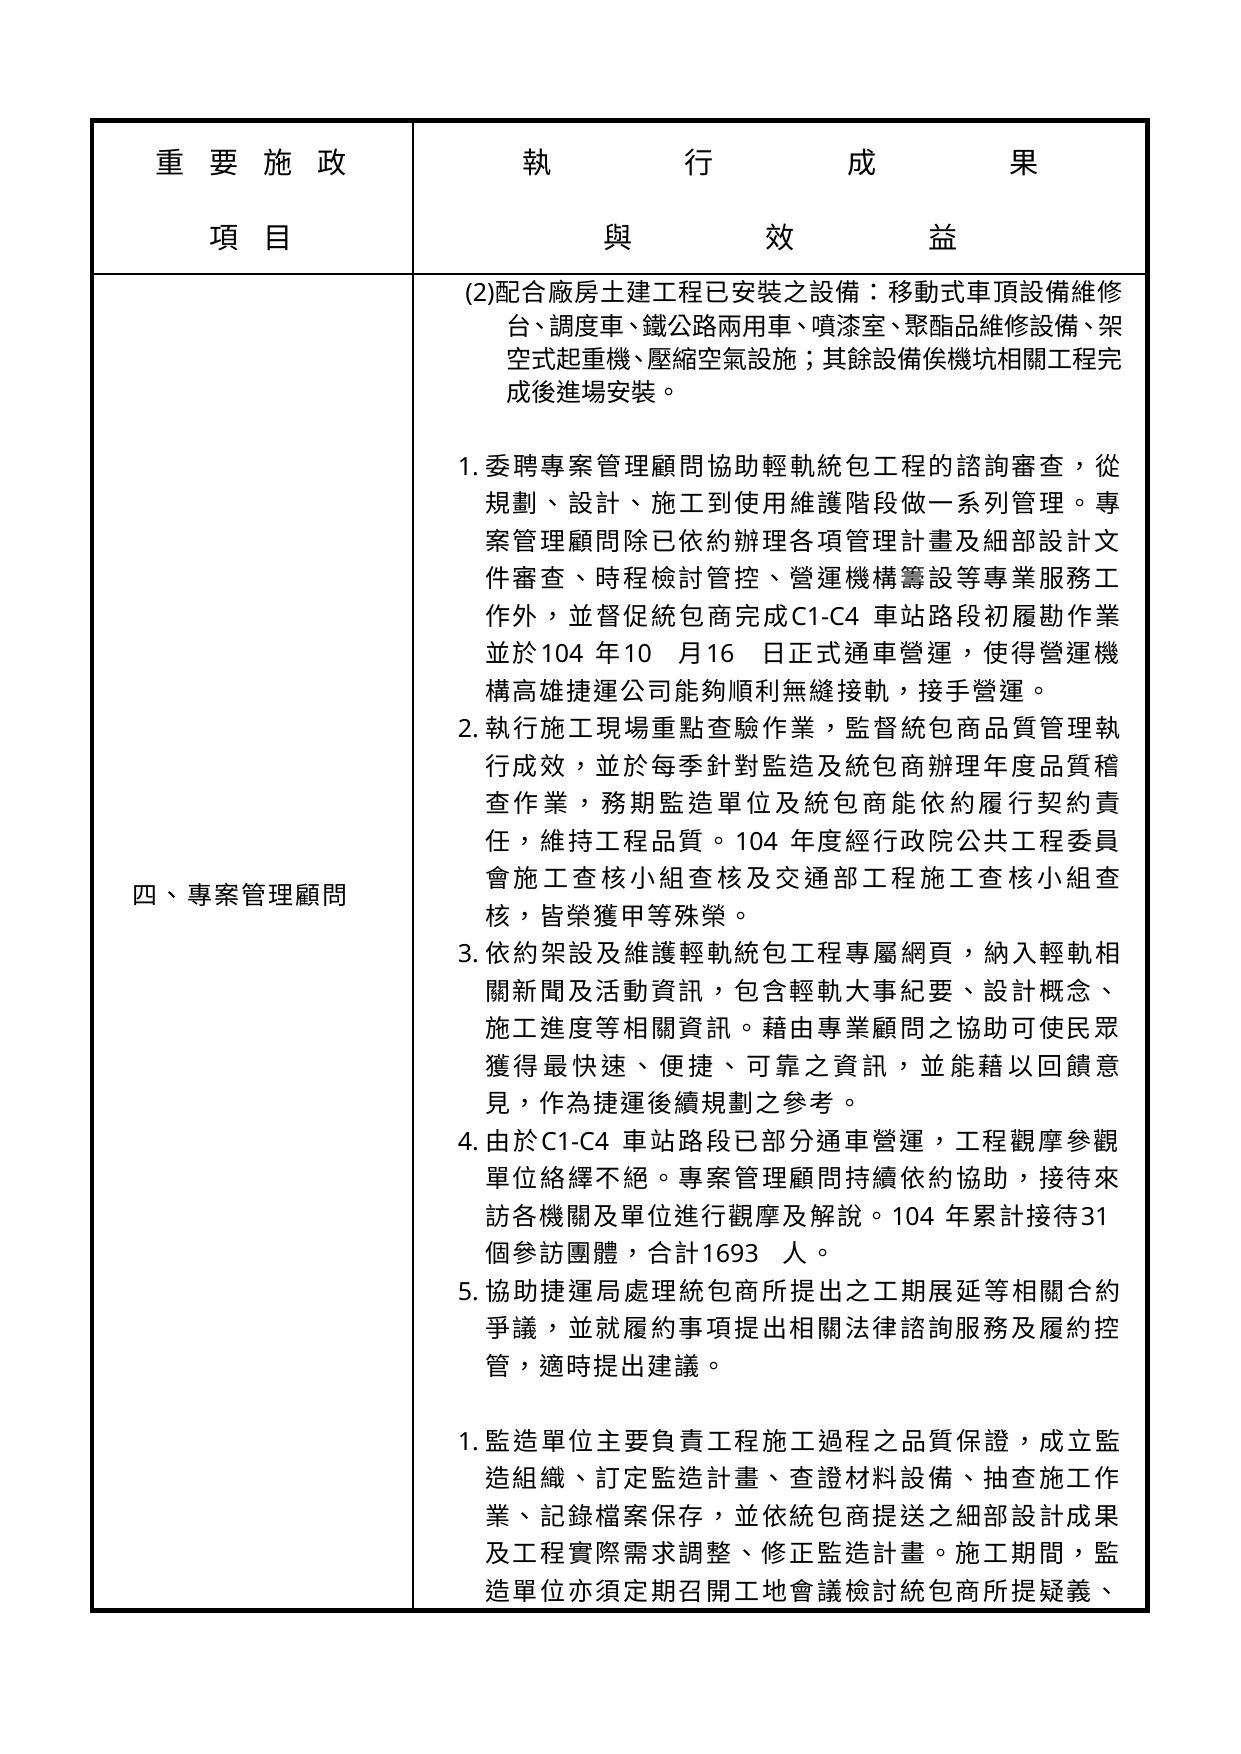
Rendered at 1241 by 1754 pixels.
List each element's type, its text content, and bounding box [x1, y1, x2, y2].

table_header 重要施政項目 [94, 123, 412, 273]
table_cell 四、專案管理顧問 [94, 275, 412, 1608]
table_header 執 行 成 果 與 效 益 [414, 123, 1145, 273]
table_cell (2)配合廠房土建工程已安裝之設備：移動式車頂設備維修台、調度車、鐵公路兩用車、噴漆室、聚酯品維修設備、架空式起重機、壓縮空氣設施；其餘設備俟機坑相關工程完成後進場安裝。 1.委聘專案管理顧問協助輕軌統包工程的諮詢審查，從規劃、設計、施工到使用維護階段做一系列管理。專案管理顧問除已依約辦理各項管理計畫及細部設計文件審查、時程檢討管控、營運機構籌設等專業服務工作外，並督促統包商完成C1-C4車站路段初履勘作業並於104年10月16日正式通車營運，使得營運機構高雄捷運公司能夠順利無縫接軌，接手營運。 2.執行施工現場重點查驗作業，監督統包商品質管理執行成效，並於每季針對監造及統包商辦理年度品質稽查作業，務期監造單位及統包商能依約履行契約責任，維持工程品質。104年度經行政院公共工程委員會施工查核小組查核及交通部工程施工查核小組查核，皆榮獲甲等殊榮。 3.依約架設及維護輕軌統包工程專屬網頁，納入輕軌相關新聞及活動資訊，包含輕軌大事紀要、設計概念、施工進度等相關資訊。藉由專業顧問之協助可使民眾獲得最快速、便捷、可靠之資訊，並能藉以回饋意見，作為捷運後續規劃之參考。 4.由於C1-C4車站路段已部分通車營運，工程觀摩參觀單位絡繹不絕。專案管理顧問持續依約協助，接待來訪各機關及單位進行觀摩及解說。104年累計接待31個參訪團體，合計1693人。 5.協助捷運局處理統包商所提出之工期展延等相關合約爭議，並就履約事項提出相關法律諮詢服務及履約控管，適時提出建議。 1.監造單位主要負責工程施工過程之品質保證，成立監造組織、訂定監造計畫、查證材料設備、抽查施工作業、記錄檔案保存，並依統包商提送之細部設計成果及工程實際需求調整、修正監造計畫。施工期間，監造單位亦須定期召開工地會議檢討統包商所提疑義、 [414, 275, 1145, 1608]
